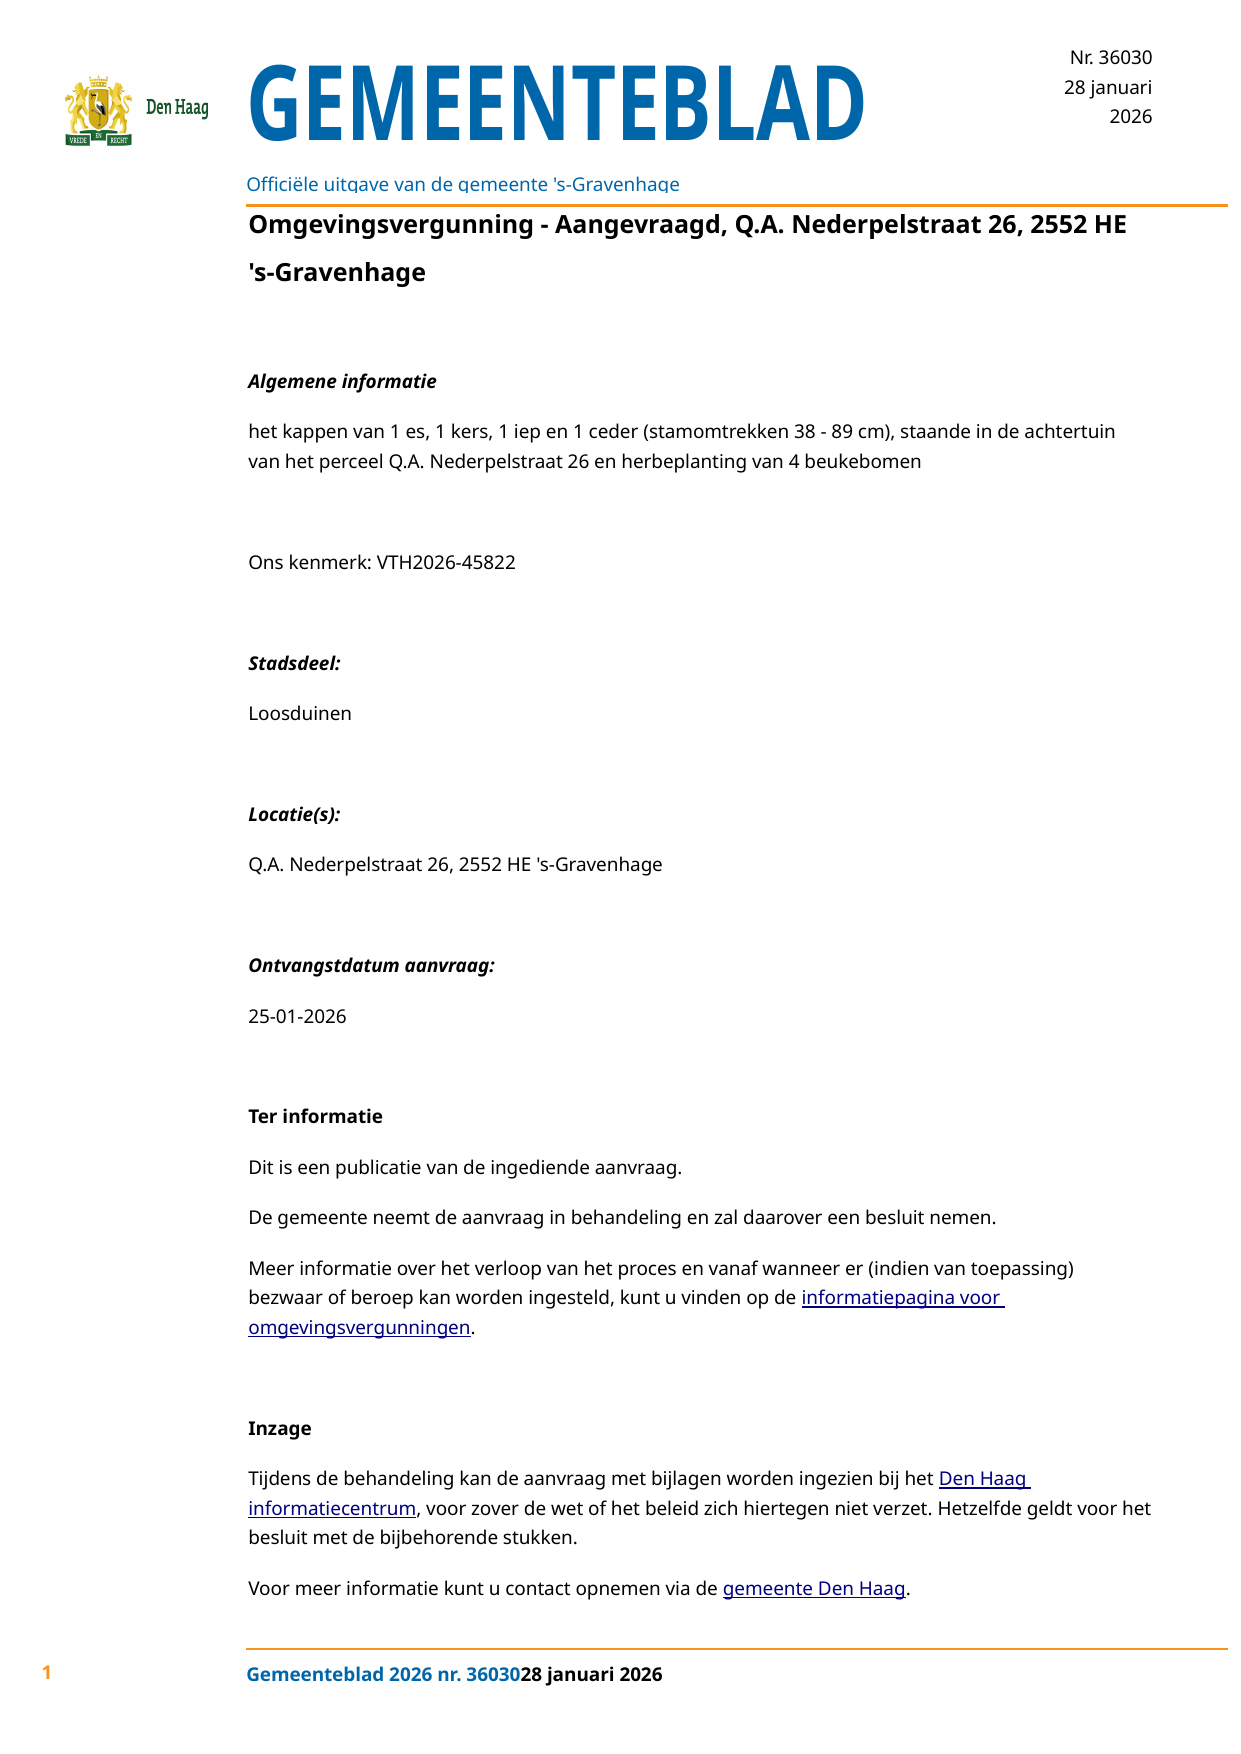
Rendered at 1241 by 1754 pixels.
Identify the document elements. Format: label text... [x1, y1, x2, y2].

text De gemeente neemt de aanvraag in behandeling en zal daarover een besluit nemen. [248, 1204, 1152, 1230]
text Omgevingsvergunning - Aangevraagd, Q.A. Nederpelstraat 26, 2552 HE 's-Gravenhage [248, 207, 1152, 288]
picture [41, 47, 231, 172]
text Loosduinen [248, 700, 1152, 726]
text Meer informatie over het verloop van het proces en vanaf wanneer er (indien van toepassing) bezwaar of beroep kan worden ingesteld, kunt u vinden op de informatiepagina voor omgevingsvergunningen. [248, 1255, 1152, 1340]
text Q.A. Nederpelstraat 26, 2552 HE 's-Gravenhage [248, 852, 1152, 877]
text Locatie(s): [248, 801, 1152, 827]
text het kappen van 1 es, 1 kers, 1 iep en 1 ceder (stamomtrekken 38 - 89 cm), staande in de achtertuin van het perceel Q.A. Nederpelstraat 26 en herbeplanting van 4 beukebomen [248, 419, 1152, 474]
text Inzage [248, 1415, 1152, 1441]
text Ontvangstdatum aanvraag: [248, 952, 1152, 978]
text Tijdens de behandeling kan de aanvraag met bijlagen worden ingezien bij het Den Haag informatiecentrum, voor zover de wet of het beleid zich hiertegen niet verzet. Hetzelfde geldt voor het besluit met de bijbehorende stukken. [248, 1465, 1152, 1550]
text Dit is een publicatie van de ingediende aanvraag. [248, 1154, 1152, 1180]
text Ons kenmerk: VTH2026-45822 [248, 549, 1152, 575]
text Voor meer informatie kunt u contact opnemen via de gemeente Den Haag. [248, 1575, 1152, 1601]
text Algemene informatie [248, 368, 1152, 394]
text Ter informatie [248, 1104, 1152, 1129]
text 25-01-2026 [248, 1003, 1152, 1029]
text Stadsdeel: [248, 650, 1152, 676]
